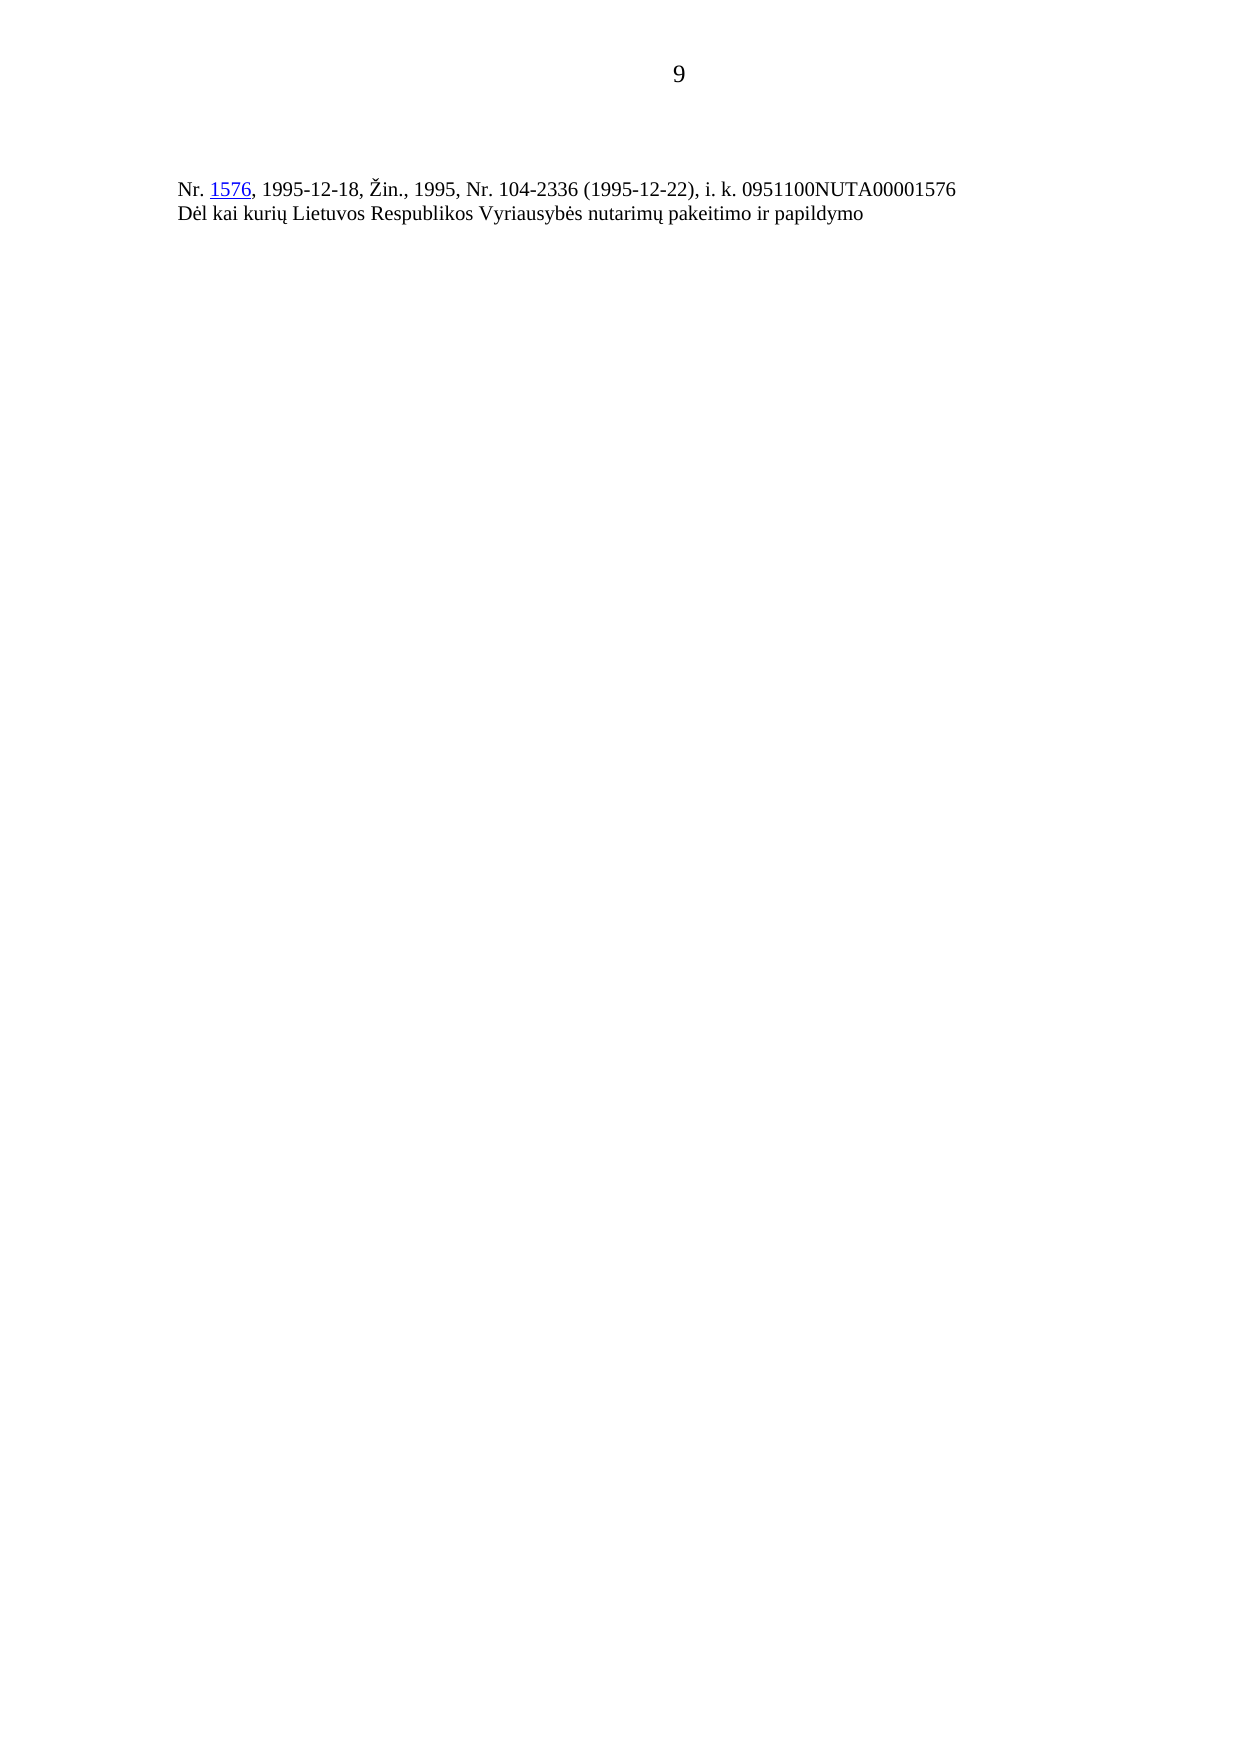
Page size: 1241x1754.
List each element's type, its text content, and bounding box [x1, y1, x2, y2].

text Dėl kai kurių Lietuvos Respublikos Vyriausybės nutarimų pakeitimo ir papildymo [177, 201, 1181, 225]
text Nr. 1576, 1995-12-18, Žin., 1995, Nr. 104-2336 (1995-12-22), i. k. 0951100NUTA00001576 [177, 177, 1181, 201]
